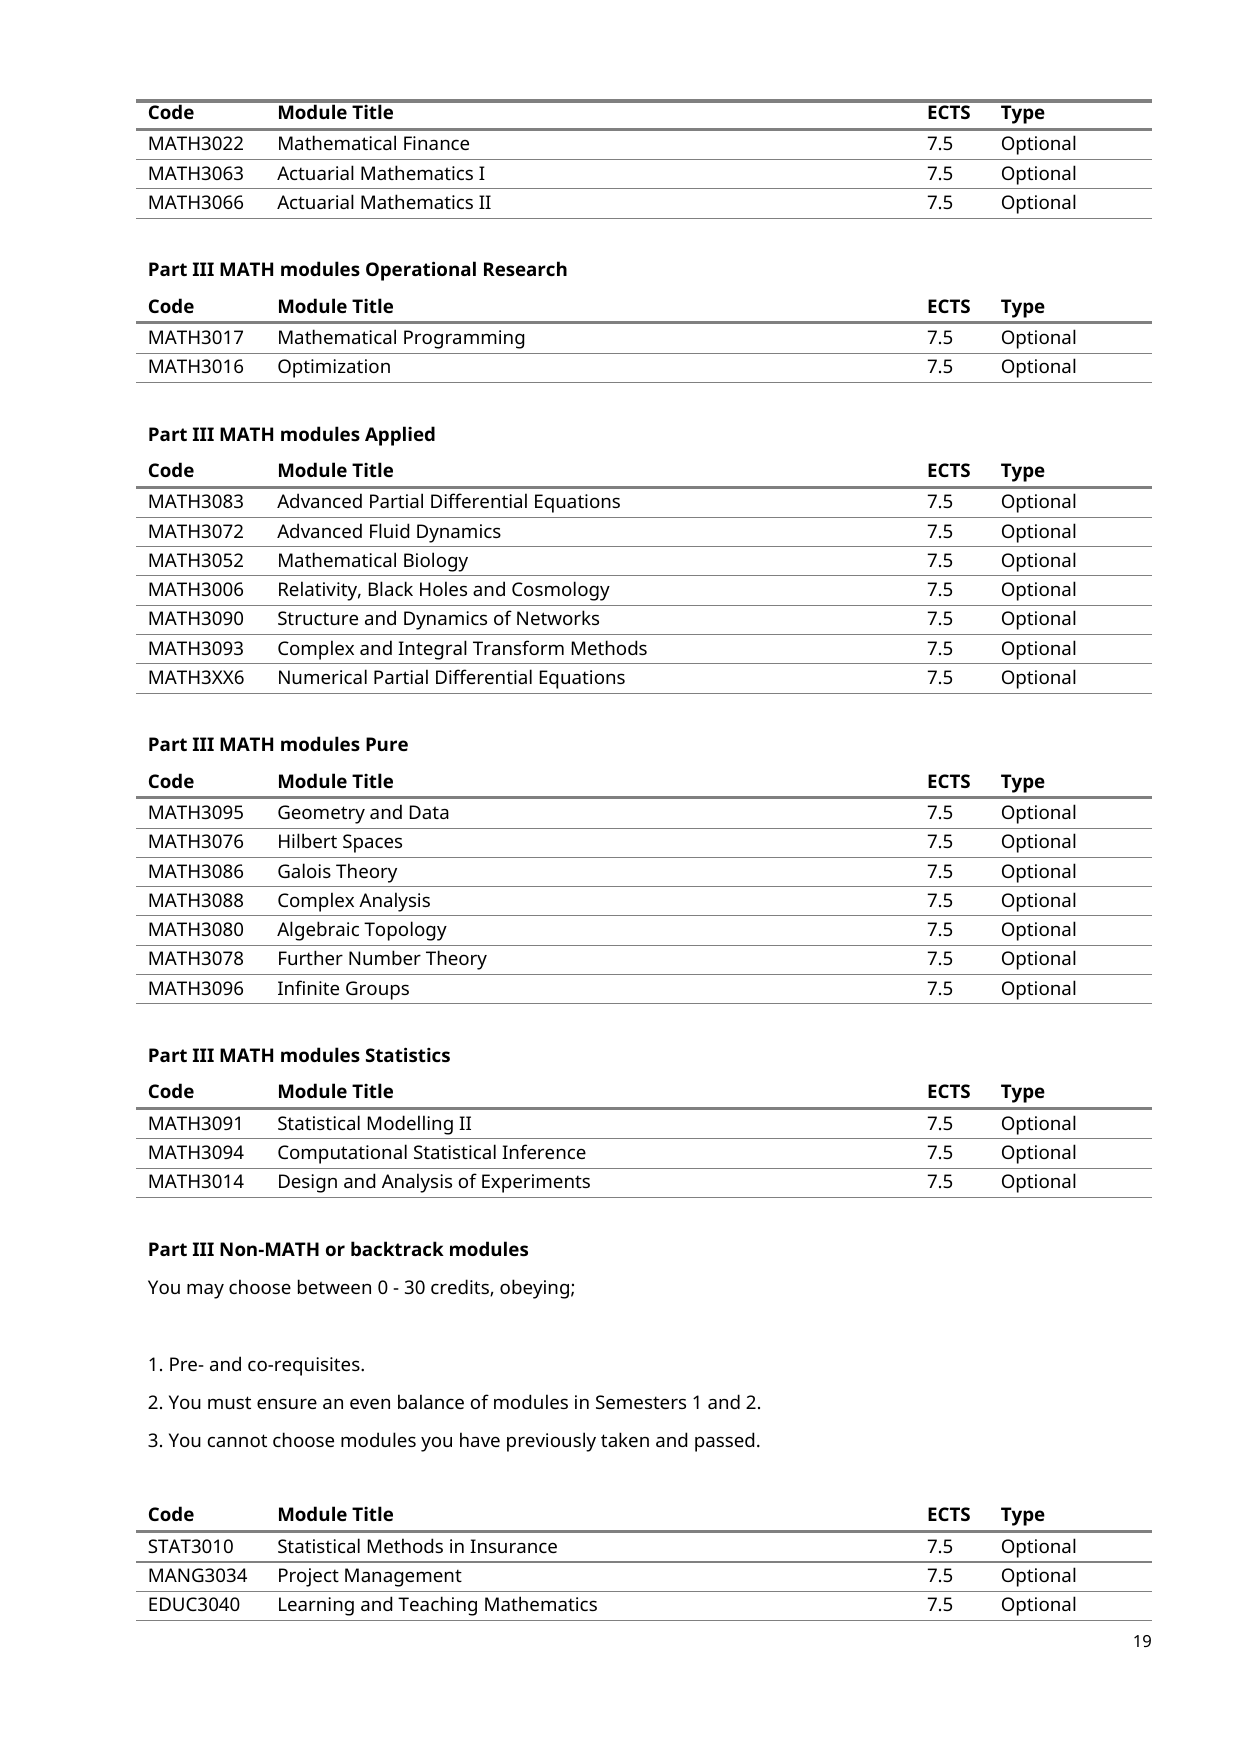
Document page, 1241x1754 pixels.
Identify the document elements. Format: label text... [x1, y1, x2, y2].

table_cell Mathematical Programming [266, 324, 916, 352]
table_cell Hilbert Spaces [266, 829, 916, 857]
table_cell Module Title [266, 103, 916, 127]
table_cell MATH3095 [136, 799, 266, 828]
table_cell Numerical Partial Differential Equations [266, 664, 916, 692]
table_cell MANG3034 [136, 1563, 266, 1591]
table_cell 7.5 [916, 664, 989, 692]
table_cell ECTS [916, 103, 989, 127]
table_cell MATH3083 [136, 489, 266, 517]
table_cell ECTS [916, 293, 989, 321]
table_cell Optional [989, 1563, 1152, 1591]
table_cell MATH3XX6 [136, 664, 266, 692]
table_cell Structure and Dynamics of Networks [266, 606, 916, 634]
table_cell Optional [989, 799, 1152, 828]
table_cell Type [989, 293, 1152, 321]
table_cell 7.5 [916, 635, 989, 663]
table_cell 7.5 [916, 354, 989, 382]
table_cell 7.5 [916, 946, 989, 974]
table_cell Optional [989, 975, 1152, 1003]
table_cell MATH3063 [136, 160, 266, 188]
table_cell Optional [989, 1533, 1152, 1561]
table_cell Type [989, 1502, 1152, 1530]
table_cell 7.5 [916, 131, 989, 159]
table_cell 7.5 [916, 1533, 989, 1561]
table_cell Statistical Methods in Insurance [266, 1533, 916, 1561]
table_cell MATH3088 [136, 887, 266, 915]
table_cell Geometry and Data [266, 799, 916, 828]
table_cell MATH3017 [136, 324, 266, 352]
table_cell 7.5 [916, 189, 989, 217]
table_cell Optional [989, 324, 1152, 352]
table_cell Optional [989, 1592, 1152, 1620]
table_cell Optional [989, 160, 1152, 188]
table_cell Infinite Groups [266, 975, 916, 1003]
table_cell MATH3022 [136, 131, 266, 159]
table_cell Optional [989, 1169, 1152, 1197]
table_cell STAT3010 [136, 1533, 266, 1561]
table_cell Galois Theory [266, 858, 916, 886]
table_cell Code [136, 1502, 266, 1530]
table_cell Optional [989, 916, 1152, 945]
table_cell MATH3016 [136, 354, 266, 382]
table_cell Complex and Integral Transform Methods [266, 635, 916, 663]
table_cell Optional [989, 189, 1152, 217]
table_cell Design and Analysis of Experiments [266, 1169, 916, 1197]
table_cell 7.5 [916, 858, 989, 886]
table_cell Algebraic Topology [266, 916, 916, 945]
table_cell Type [989, 768, 1152, 796]
table_cell MATH3006 [136, 576, 266, 605]
table_cell MATH3094 [136, 1139, 266, 1168]
table_cell Optional [989, 489, 1152, 517]
table_cell MATH3086 [136, 858, 266, 886]
table_cell Type [989, 457, 1152, 486]
table_cell Module Title [266, 1079, 916, 1107]
table_cell Advanced Fluid Dynamics [266, 518, 916, 546]
table_cell MATH3072 [136, 518, 266, 546]
table_cell 7.5 [916, 799, 989, 828]
table_cell 7.5 [916, 1169, 989, 1197]
table_cell Computational Statistical Inference [266, 1139, 916, 1168]
table_cell MATH3091 [136, 1110, 266, 1138]
table_cell ECTS [916, 768, 989, 796]
table_cell MATH3014 [136, 1169, 266, 1197]
table_cell MATH3052 [136, 547, 266, 575]
table_cell 7.5 [916, 606, 989, 634]
table_cell Actuarial Mathematics II [266, 189, 916, 217]
table_cell 7.5 [916, 547, 989, 575]
table_cell ECTS [916, 1079, 989, 1107]
table_cell Optional [989, 946, 1152, 974]
table_cell MATH3066 [136, 189, 266, 217]
table_cell 7.5 [916, 518, 989, 546]
table_cell Actuarial Mathematics I [266, 160, 916, 188]
table_cell Advanced Partial Differential Equations [266, 489, 916, 517]
table_cell Optimization [266, 354, 916, 382]
table_cell Part III MATH modules Pure [136, 694, 1152, 768]
table_cell MATH3096 [136, 975, 266, 1003]
table_cell Module Title [266, 457, 916, 486]
table_cell Optional [989, 664, 1152, 692]
table_cell MATH3080 [136, 916, 266, 945]
table_cell Optional [989, 858, 1152, 886]
table_cell EDUC3040 [136, 1592, 266, 1620]
table_cell 7.5 [916, 324, 989, 352]
table_cell Further Number Theory [266, 946, 916, 974]
table_cell Mathematical Finance [266, 131, 916, 159]
table_cell Optional [989, 131, 1152, 159]
table_cell Optional [989, 829, 1152, 857]
table_cell 7.5 [916, 1592, 989, 1620]
table_cell 7.5 [916, 1139, 989, 1168]
table_cell Code [136, 768, 266, 796]
table_cell MATH3076 [136, 829, 266, 857]
table_cell 7.5 [916, 916, 989, 945]
table_cell Optional [989, 518, 1152, 546]
table_cell 7.5 [916, 829, 989, 857]
table_cell Module Title [266, 768, 916, 796]
table_cell Optional [989, 1139, 1152, 1168]
table_cell 7.5 [916, 1563, 989, 1591]
table_cell Part III MATH modules Applied [136, 383, 1152, 457]
table_cell Code [136, 293, 266, 321]
table_cell Module Title [266, 1502, 916, 1530]
table_cell Code [136, 103, 266, 127]
table_cell 7.5 [916, 975, 989, 1003]
table_cell Code [136, 457, 266, 486]
table_cell Optional [989, 887, 1152, 915]
table_cell Mathematical Biology [266, 547, 916, 575]
table_cell ECTS [916, 1502, 989, 1530]
table_cell Optional [989, 547, 1152, 575]
table_cell Relativity, Black Holes and Cosmology [266, 576, 916, 605]
table_cell Optional [989, 1110, 1152, 1138]
table_cell ECTS [916, 457, 989, 486]
table_cell Part III Non-MATH or backtrack modules You may choose between 0 - 30 credits, obeying; 1. Pre- and co-requisites. 2. You must ensure an even balance of modules in Semesters 1 and 2. 3. You cannot choose modules you have previously taken and passed. [136, 1198, 1152, 1502]
table_cell Module Title [266, 293, 916, 321]
table_cell 7.5 [916, 887, 989, 915]
table_cell Optional [989, 576, 1152, 605]
table_cell Type [989, 103, 1152, 127]
table_cell MATH3093 [136, 635, 266, 663]
table_cell Learning and Teaching Mathematics [266, 1592, 916, 1620]
table_cell Code [136, 1079, 266, 1107]
table_cell 7.5 [916, 576, 989, 605]
table_cell MATH3090 [136, 606, 266, 634]
table_cell Optional [989, 606, 1152, 634]
table_cell Type [989, 1079, 1152, 1107]
table_cell Optional [989, 635, 1152, 663]
table_cell Statistical Modelling II [266, 1110, 916, 1138]
table_cell Optional [989, 354, 1152, 382]
table_cell Complex Analysis [266, 887, 916, 915]
table_cell 7.5 [916, 160, 989, 188]
table_cell Project Management [266, 1563, 916, 1591]
table_cell Part III MATH modules Operational Research [136, 219, 1152, 293]
table_cell MATH3078 [136, 946, 266, 974]
table_cell 7.5 [916, 1110, 989, 1138]
table_cell 7.5 [916, 489, 989, 517]
table_cell Part III MATH modules Statistics [136, 1004, 1152, 1079]
